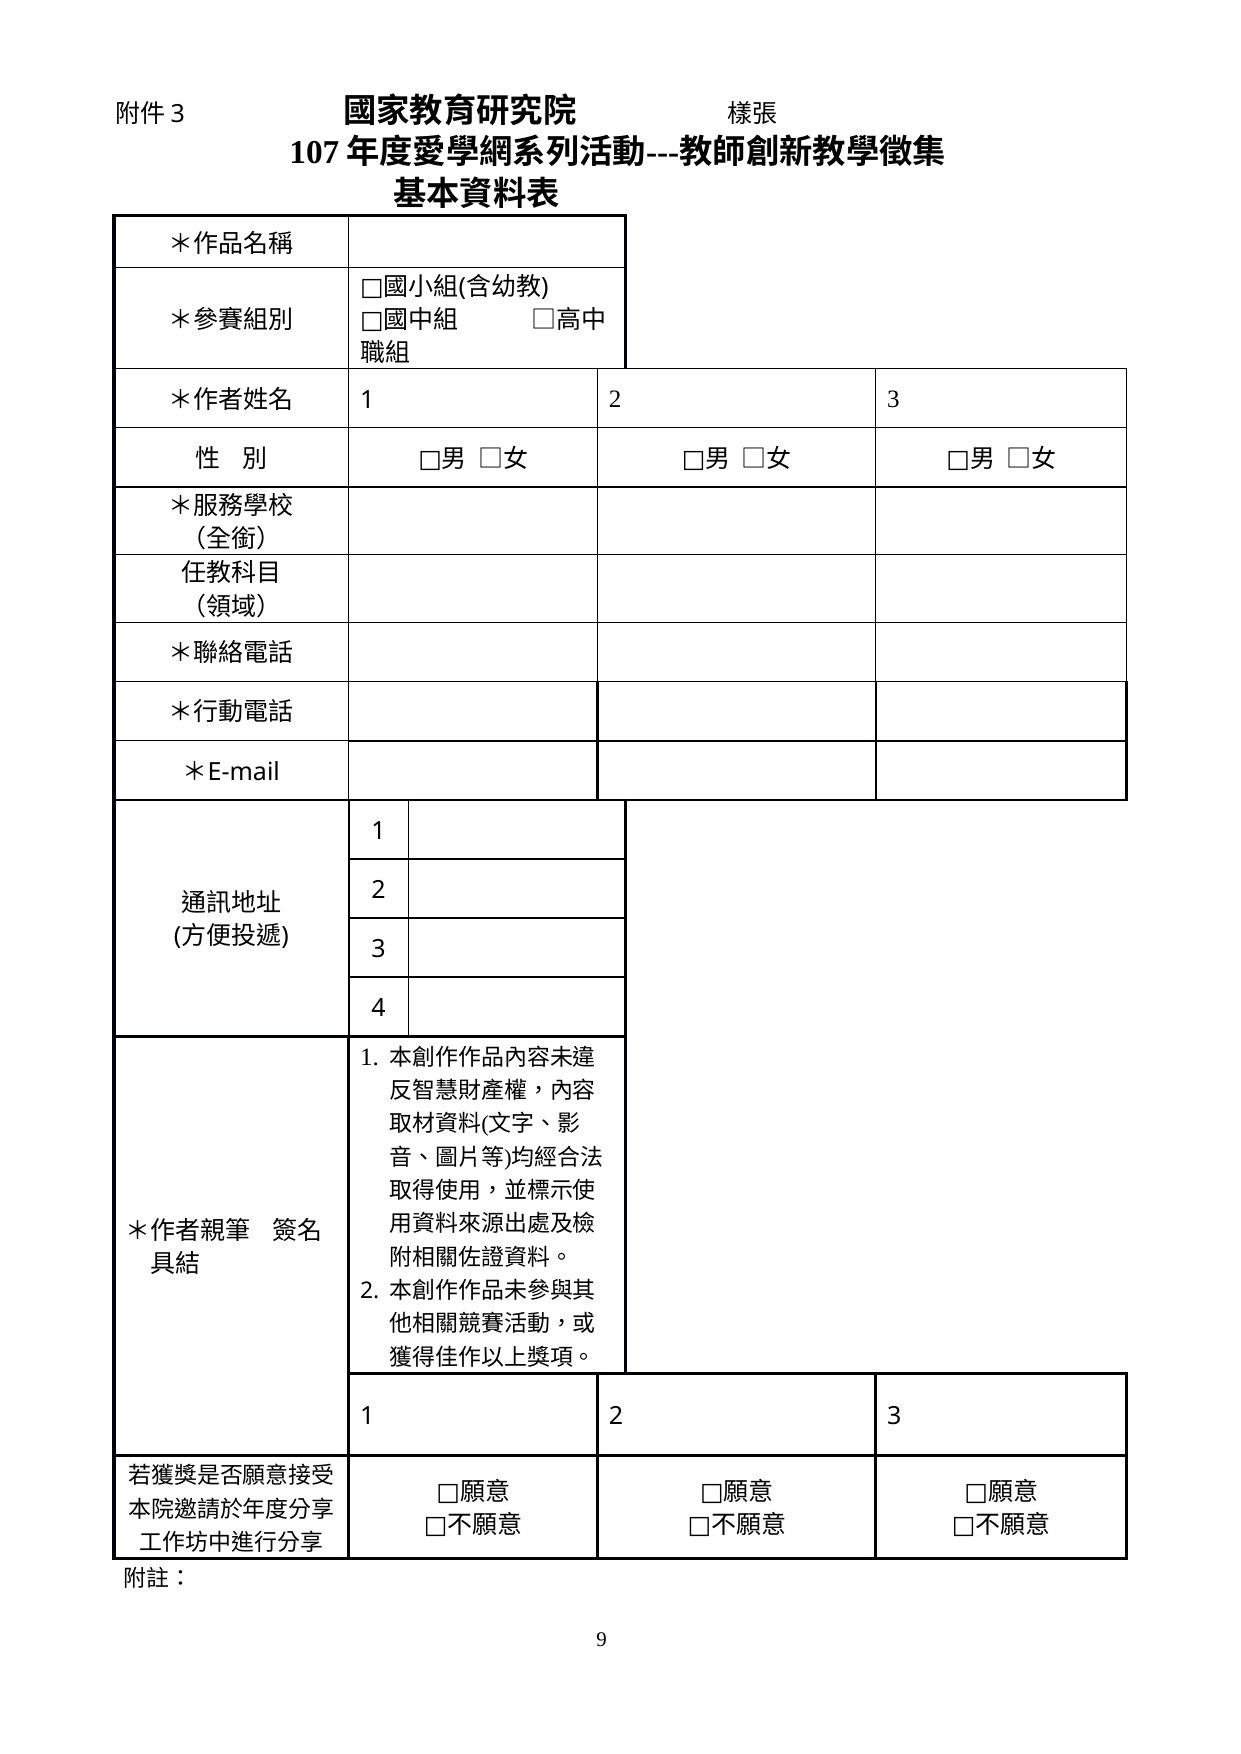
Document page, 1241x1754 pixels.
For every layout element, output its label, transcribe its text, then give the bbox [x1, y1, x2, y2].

table_cell [876, 555, 1126, 622]
table_cell [877, 682, 1125, 740]
table_cell [599, 742, 875, 799]
table_cell 若獲獎是否願意接受本院邀請於年度分享工作坊中進行分享 [116, 1457, 347, 1557]
table_cell 1 [349, 369, 597, 427]
table_cell [599, 682, 875, 740]
table_cell [877, 742, 1125, 799]
table_cell 任教科目 （領域） [116, 555, 348, 622]
table_cell [349, 555, 597, 622]
table_cell ＊E-mail [116, 741, 348, 799]
table_cell ＊行動電話 [116, 682, 348, 740]
table_cell 1 [350, 1375, 596, 1454]
table_cell [598, 555, 875, 622]
table_cell [876, 623, 1126, 681]
table_cell [876, 488, 1126, 554]
table_cell ＊參賽組別 [116, 268, 348, 368]
table_cell 3 [876, 369, 1126, 427]
table_cell 2 [599, 1375, 874, 1454]
table_cell 4 [350, 978, 408, 1035]
table_cell [409, 801, 624, 858]
table_cell □願意 □不願意 [599, 1457, 874, 1557]
table_cell 3 [877, 1375, 1125, 1454]
table_cell ＊作者姓名 [116, 369, 348, 427]
table_cell [409, 919, 624, 976]
table_cell □願意 □不願意 [350, 1457, 596, 1557]
table_cell [349, 623, 597, 681]
table_cell □男 □女 [876, 428, 1126, 486]
table_cell 本創作作品內容未違反智慧財產權，內容取材資料(文字、影音、圖片等)均經合法取得使用，並標示使用資料來源出處及檢附相關佐證資料。 本創作作品未參與其他相關競賽活動，或獲得佳作以上獎項。 [350, 1038, 624, 1372]
table_cell □願意 □不願意 [877, 1457, 1125, 1557]
table_cell ＊作者親筆 簽名具結 [116, 1038, 347, 1454]
table_cell 2 [598, 369, 875, 427]
table_cell 性 別 [116, 428, 348, 486]
table_cell 3 [350, 919, 408, 976]
table_cell □國小組(含幼教) □國中組 □高中職組 [349, 268, 624, 368]
text 107年度愛學網系列活動---教師創新教學徵集 [111, 130, 1123, 172]
table_cell 1 [350, 801, 408, 858]
table_cell [349, 488, 597, 554]
table_cell □男 □女 [598, 428, 875, 486]
table_cell [349, 682, 596, 740]
table_cell 2 [350, 860, 408, 917]
table_cell [598, 623, 875, 681]
list 附件3 國家教育研究院 樣張 [115, 89, 1110, 130]
table_cell [349, 742, 596, 799]
table_cell [409, 978, 624, 1035]
table_cell 通訊地址 (方便投遞) [116, 801, 348, 1035]
text 基本資料表 [111, 172, 1123, 214]
table_header ＊作品名稱 [116, 217, 348, 267]
table_cell ＊聯絡電話 [116, 623, 348, 681]
table_cell ＊服務學校 （全銜） [116, 488, 348, 554]
text 附註： [124, 1560, 1110, 1593]
table_cell [598, 488, 875, 554]
table_header [349, 217, 624, 267]
table_cell □男 □女 [349, 428, 597, 486]
table_cell [409, 860, 624, 917]
